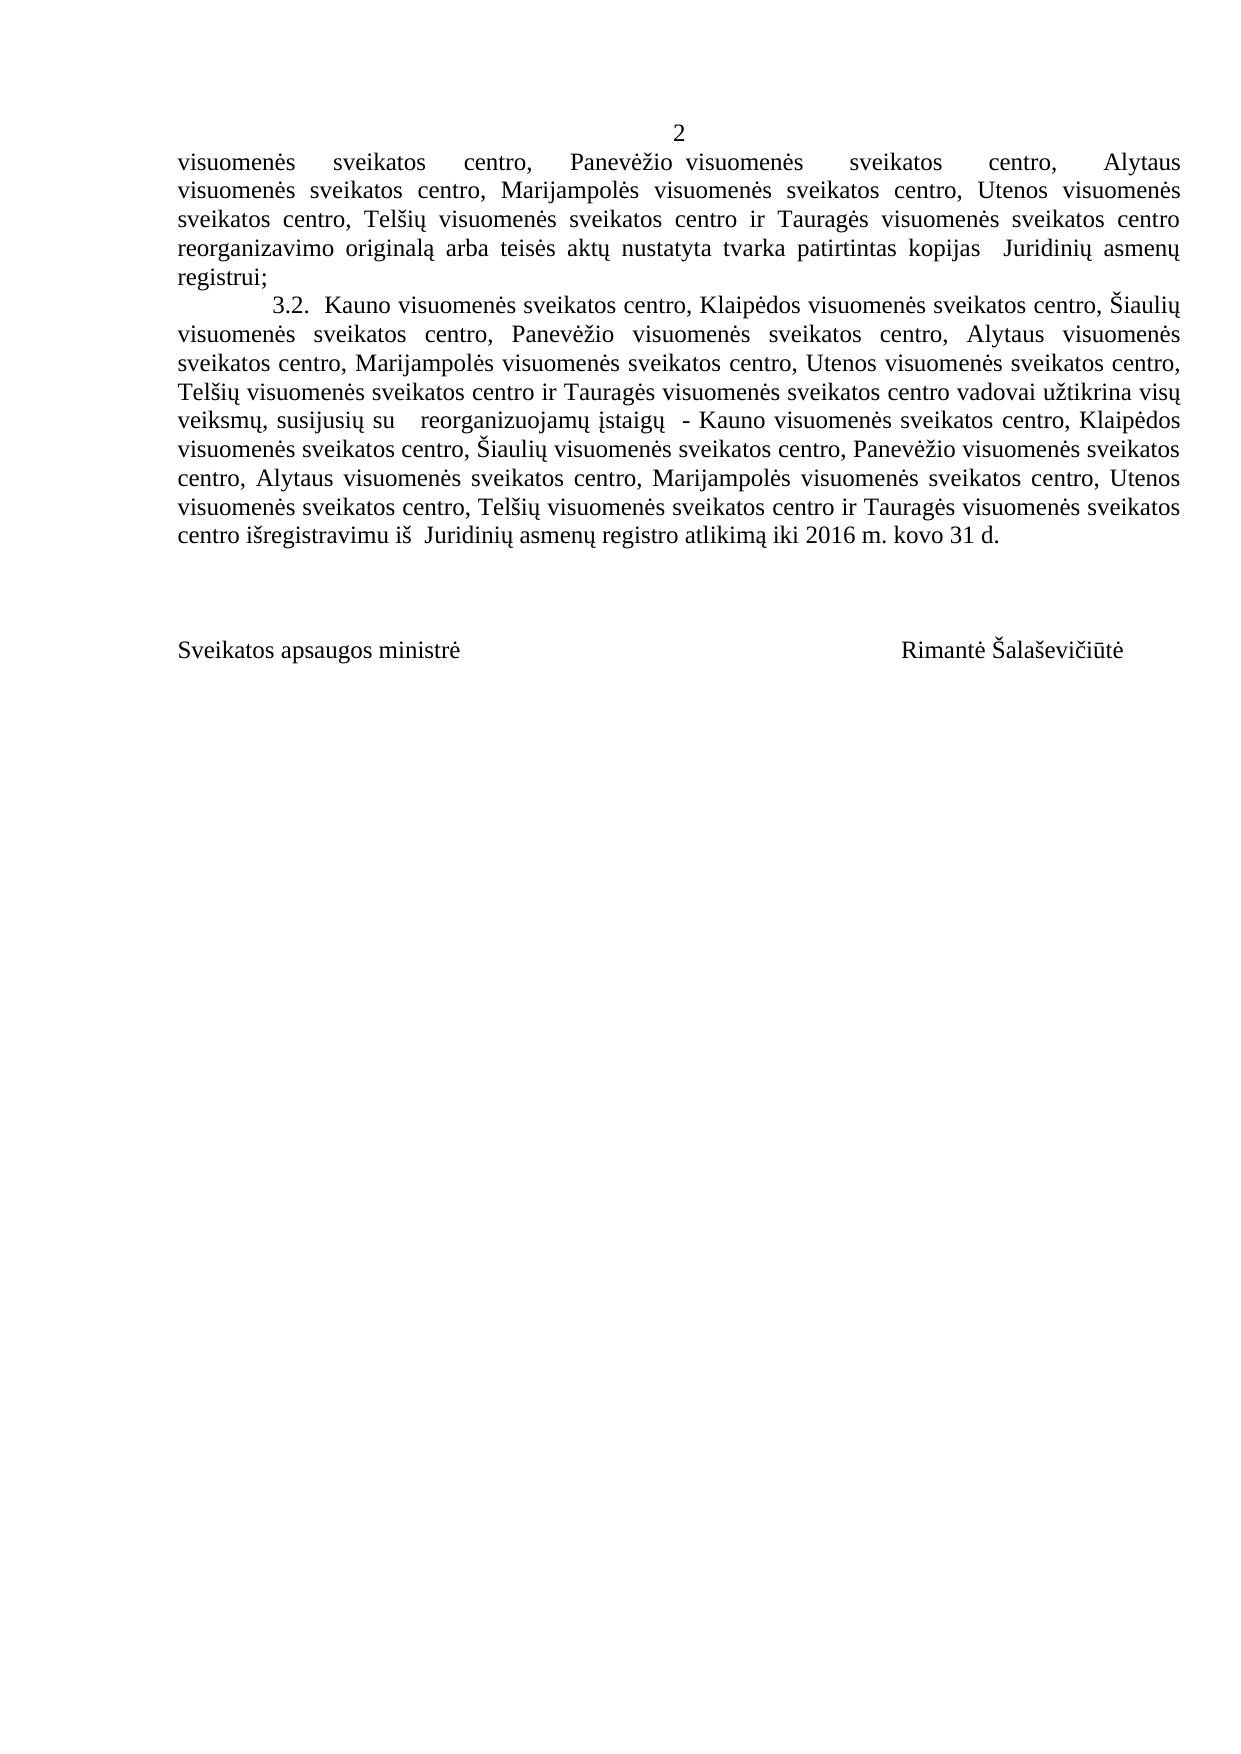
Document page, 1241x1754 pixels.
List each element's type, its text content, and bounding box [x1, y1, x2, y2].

text 3.2. Kauno visuomenės sveikatos centro, Klaipėdos visuomenės sveikatos centro, Šiaulių visuomenės sveikatos centro, Panevėžio visuomenės sveikatos centro, Alytaus visuomenės sveikatos centro, Marijampolės visuomenės sveikatos centro, Utenos visuomenės sveikatos centro, Telšių visuomenės sveikatos centro ir Tauragės visuomenės sveikatos centro vadovai užtikrina visų veiksmų, susijusių su reorganizuojamų įstaigų - Kauno visuomenės sveikatos centro, Klaipėdos visuomenės sveikatos centro, Šiaulių visuomenės sveikatos centro, Panevėžio visuomenės sveikatos centro, Alytaus visuomenės sveikatos centro, Marijampolės visuomenės sveikatos centro, Utenos visuomenės sveikatos centro, Telšių visuomenės sveikatos centro ir Tauragės visuomenės sveikatos centro išregistravimu iš Juridinių asmenų registro atlikimą iki 2016 m. kovo 31 d. [177, 291, 1181, 549]
text Sveikatos apsaugos ministrė Rimantė Šalaševičiūtė [177, 636, 1181, 664]
text visuomenės sveikatos centro, Panevėžio visuomenės sveikatos centro, Alytaus visuomenės sveikatos centro, Marijampolės visuomenės sveikatos centro, Utenos visuomenės sveikatos centro, Telšių visuomenės sveikatos centro ir Tauragės visuomenės sveikatos centro reorganizavimo originalą arba teisės aktų nustatyta tvarka patirtintas kopijas Juridinių asmenų registrui; [177, 147, 1181, 291]
